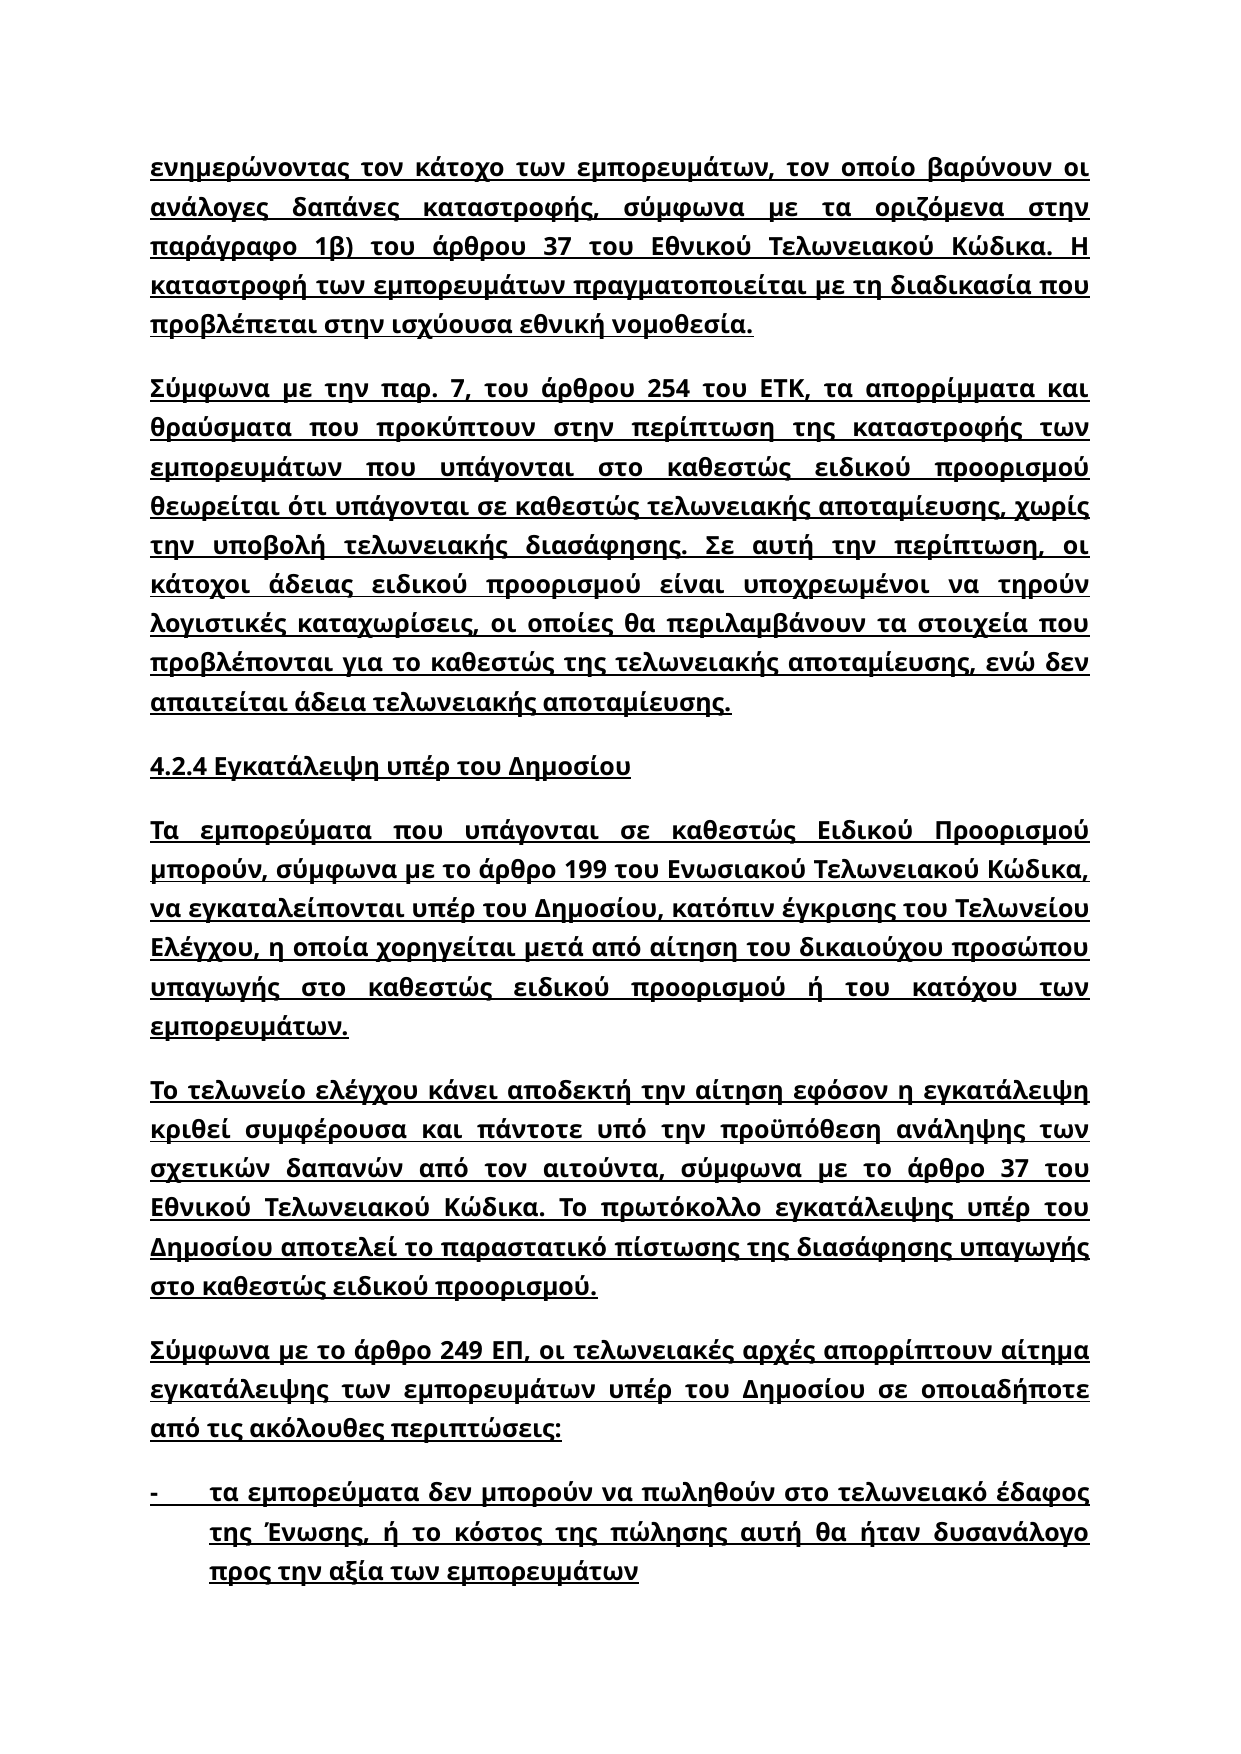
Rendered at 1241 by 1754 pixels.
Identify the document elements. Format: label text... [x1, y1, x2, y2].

text Εθνικού Τελωνειακού Κώδικα. Το πρωτόκολλο εγκατάλειψης υπέρ του [150, 1182, 1090, 1219]
text εμπορευμάτων. [150, 1000, 1090, 1042]
text Το τελωνείο ελέγχου κάνει αποδεκτή την αίτηση εφόσον η εγκατάλειψη [150, 1072, 1090, 1101]
text Σύμφωνα με την παρ. 7, του άρθρου 254 του ΕΤΚ, τα απορρίμματα και [150, 371, 1090, 400]
text ενημερώνοντας τον κάτοχο των εμπορευμάτων, τον οποίο βαρύνουν οι [150, 150, 1090, 179]
text Σύμφωνα με το άρθρο 249 ΕΠ, οι τελωνειακές αρχές απορρίπτουν αίτημα [150, 1332, 1090, 1361]
text υπαγωγής στο καθεστώς ειδικού προορισμού ή του κατόχου των [150, 961, 1090, 998]
text Δημοσίου αποτελεί το παραστατικό πίστωσης της διασάφησης υπαγωγής [150, 1221, 1090, 1258]
text κάτοχοι άδειας ειδικού προορισμού είναι υποχρεωμένοι να τηρούν [150, 558, 1090, 596]
text κριθεί συμφέρουσα και πάντοτε υπό την προϋπόθεση ανάληψης των [150, 1103, 1090, 1141]
text Ελέγχου, η οποία χορηγείται μετά από αίτηση του δικαιούχου προσώπου [150, 922, 1090, 959]
text προβλέπεται στην ισχύουσα εθνική νομοθεσία. [150, 298, 1090, 341]
text σχετικών δαπανών από τον αιτούντα, σύμφωνα με το άρθρο 37 του [150, 1142, 1090, 1180]
list - τα εμπορεύματα δεν μπορούν να πωληθούν στο τελωνειακό έδαφος [150, 1475, 1090, 1504]
text εμπορευμάτων που υπάγονται στο καθεστώς ειδικού προορισμού [150, 441, 1090, 478]
text θεωρείται ότι υπάγονται σε καθεστώς τελωνειακής αποταμίευσης, χωρίς [150, 480, 1090, 517]
text παράγραφο 1β) του άρθρου 37 του Εθνικού Τελωνειακού Κώδικα. Η [150, 220, 1090, 257]
text 4.2.4 Εγκατάλειψη υπέρ του Δημοσίου [150, 748, 1090, 782]
text μπορούν, σύμφωνα με το άρθρο 199 του Ενωσιακού Τελωνειακού Κώδικα, [150, 843, 1090, 881]
text απαιτείται άδεια τελωνειακής αποταμίευσης. [150, 676, 1090, 718]
text να εγκαταλείπονται υπέρ του Δημοσίου, κατόπιν έγκρισης του Τελωνείου [150, 882, 1090, 920]
text την υποβολή τελωνειακής διασάφησης. Σε αυτή την περίπτωση, οι [150, 519, 1090, 556]
text θραύσματα που προκύπτουν στην περίπτωση της καταστροφής των [150, 402, 1090, 439]
list της Ένωσης, ή το κόστος της πώλησης αυτή θα ήταν δυσανάλογο προς την αξία των εμπορευμάτων [150, 1506, 1090, 1587]
text εγκατάλειψης των εμπορευμάτων υπέρ του Δημοσίου σε οποιαδήποτε [150, 1363, 1090, 1401]
text Τα εμπορεύματα που υπάγονται σε καθεστώς Ειδικού Προορισμού [150, 812, 1090, 841]
text καταστροφή των εμπορευμάτων πραγματοποιείται με τη διαδικασία που [150, 259, 1090, 296]
text ανάλογες δαπάνες καταστροφής, σύμφωνα με τα οριζόμενα στην [150, 181, 1090, 218]
text από τις ακόλουθες περιπτώσεις: [150, 1402, 1090, 1445]
text λογιστικές καταχωρίσεις, οι οποίες θα περιλαμβάνουν τα στοιχεία που [150, 597, 1090, 635]
text στο καθεστώς ειδικού προορισμού. [150, 1260, 1090, 1302]
text προβλέπονται για το καθεστώς της τελωνειακής αποταμίευσης, ενώ δεν [150, 637, 1090, 674]
